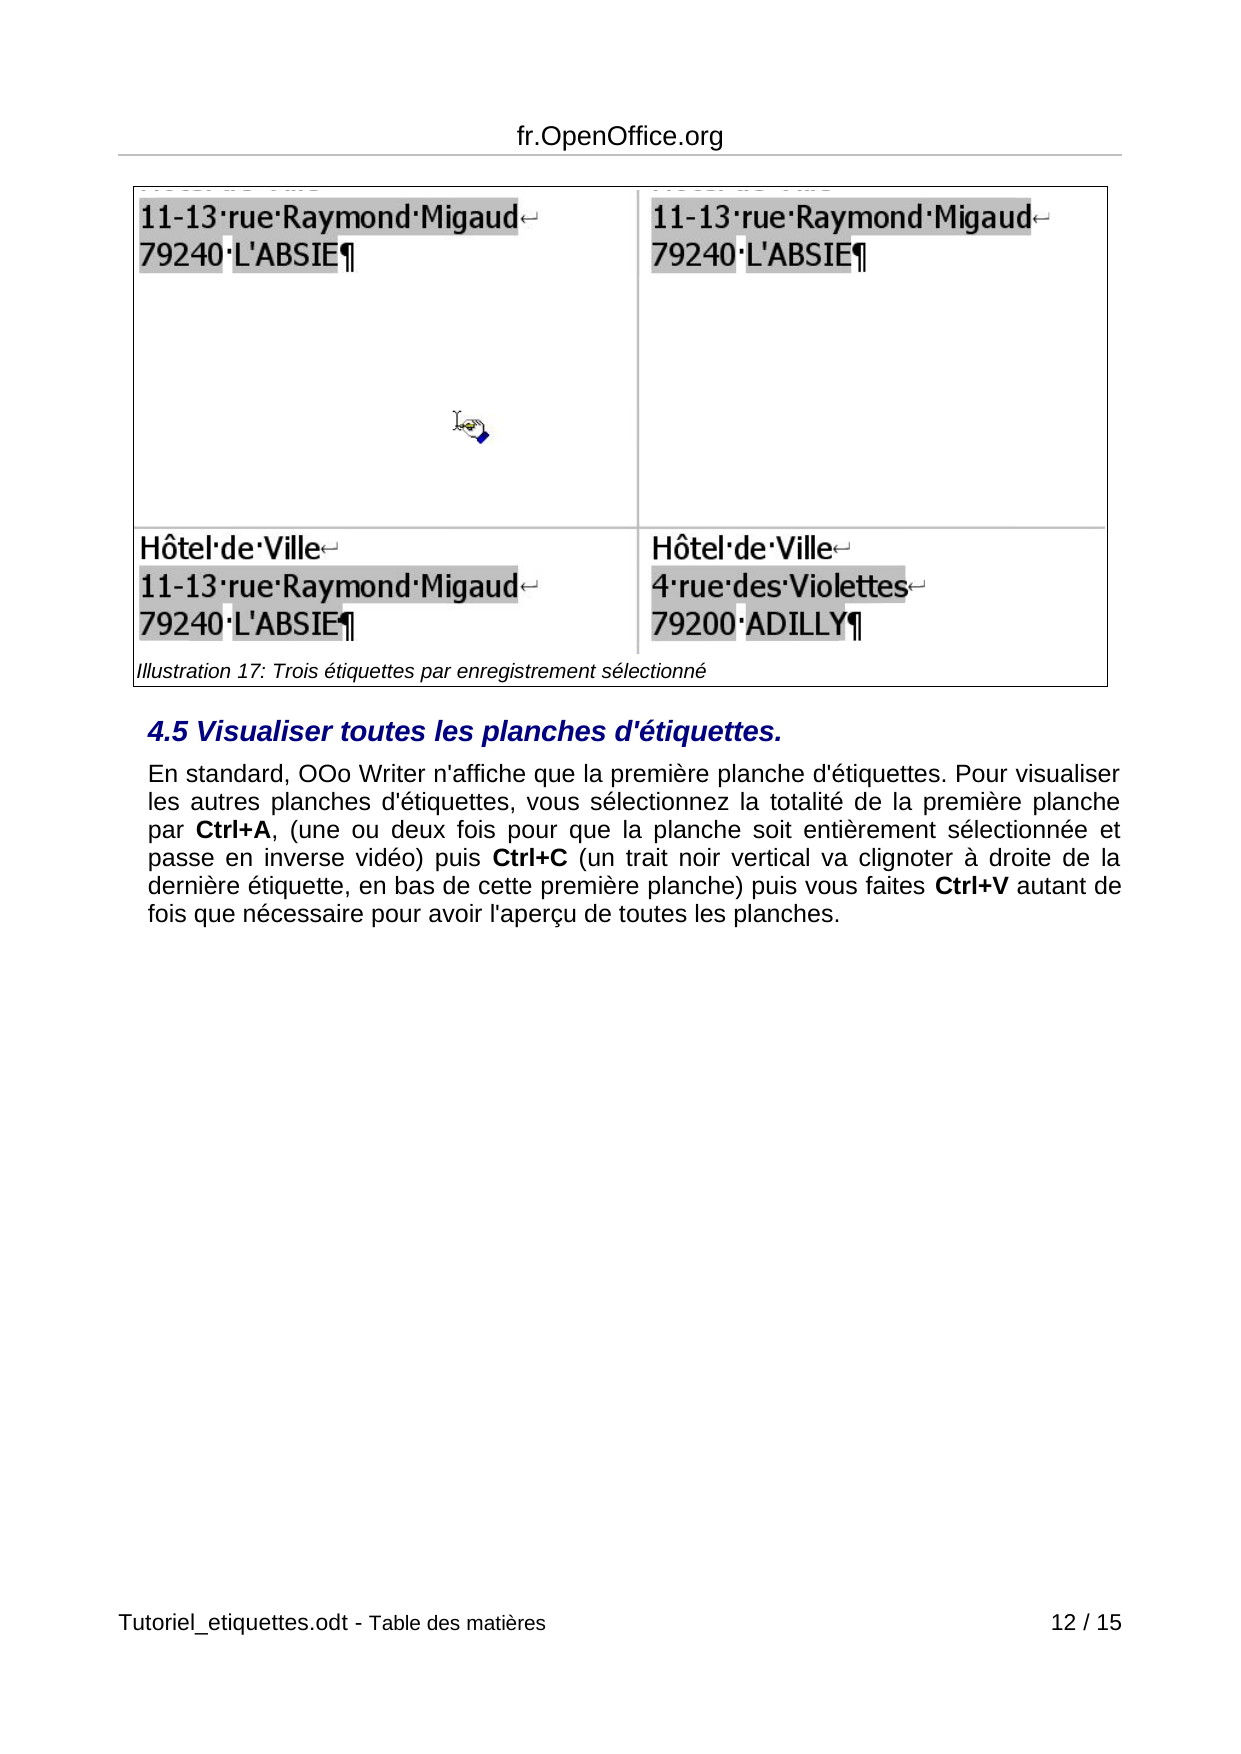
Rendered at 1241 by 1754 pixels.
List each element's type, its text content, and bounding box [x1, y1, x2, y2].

text Illustration 17: Trois étiquettes par enregistrement sélectionné [134, 529, 1107, 686]
subtitle Visualiser toutes les planches d'étiquettes. [148, 186, 1122, 748]
text En standard, OOo Writer n'affiche que la première planche d'étiquettes. Pour visualiser les autres planches d'étiquettes, vous sélectionnez la totalité de la première planche par Ctrl+A, (une ou deux fois pour que la planche soit entièrement sélectionnée et passe en inverse vidéo) puis Ctrl+C (un trait noir vertical va clignoter à droite de la dernière étiquette, en bas de cette première planche) puis vous faites Ctrl+V autant de fois que nécessaire pour avoir l'aperçu de toutes les planches. [148, 760, 1122, 928]
picture [134, 190, 1108, 655]
text [134, 187, 1107, 525]
